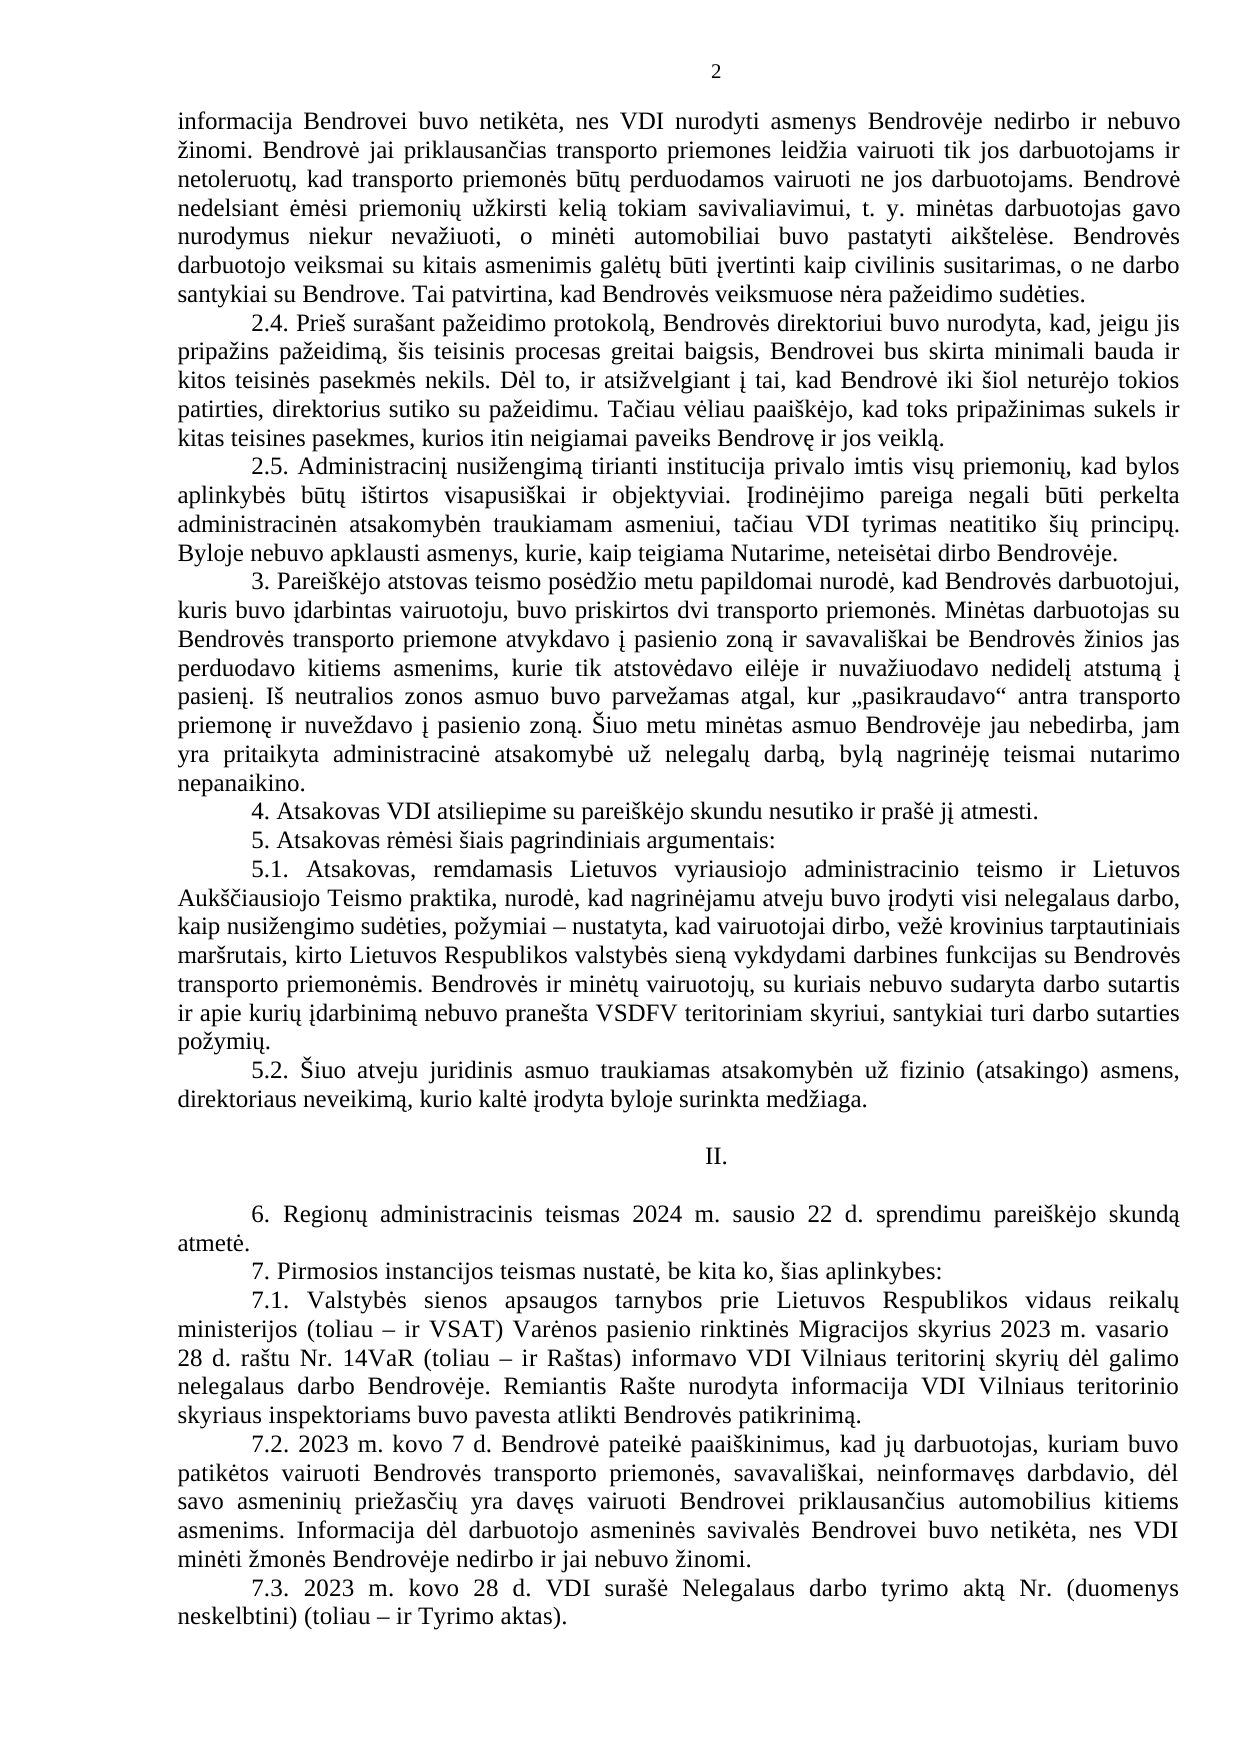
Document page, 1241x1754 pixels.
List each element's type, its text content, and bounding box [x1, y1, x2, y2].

text 5.1. Atsakovas, remdamasis Lietuvos vyriausiojo administracinio teismo ir Lietuvos Aukščiausiojo Teismo praktika, nurodė, kad nagrinėjamu atveju buvo įrodyti visi nelegalaus darbo, kaip nusižengimo sudėties, požymiai – nustatyta, kad vairuotojai dirbo, vežė krovinius tarptautiniais maršrutais, kirto Lietuvos Respublikos valstybės sieną vykdydami darbines funkcijas su Bendrovės transporto priemonėmis. Bendrovės ir minėtų vairuotojų, su kuriais nebuvo sudaryta darbo sutartis ir apie kurių įdarbinimą nebuvo pranešta VSDFV teritoriniam skyriui, santykiai turi darbo sutarties požymių. [177, 854, 1181, 1055]
text 6. Regionų administracinis teismas 2024 m. sausio 22 d. sprendimu pareiškėjo skundą atmetė. [177, 1199, 1181, 1256]
text 3. Pareiškėjo atstovas teismo posėdžio metu papildomai nurodė, kad Bendrovės darbuotojui, kuris buvo įdarbintas vairuotoju, buvo priskirtos dvi transporto priemonės. Minėtas darbuotojas su Bendrovės transporto priemone atvykdavo į pasienio zoną ir savavališkai be Bendrovės žinios jas perduodavo kitiems asmenims, kurie tik atstovėdavo eilėje ir nuvažiuodavo nedidelį atstumą į pasienį. Iš neutralios zonos asmuo buvo parvežamas atgal, kur „pasikraudavo“ antra transporto priemonę ir nuveždavo į pasienio zoną. Šiuo metu minėtas asmuo Bendrovėje jau nebedirba, jam yra pritaikyta administracinė atsakomybė už nelegalų darbą, bylą nagrinėję teismai nutarimo nepanaikino. [177, 566, 1181, 796]
text 7.2. 2023 m. kovo 7 d. Bendrovė pateikė paaiškinimus, kad jų darbuotojas, kuriam buvo patikėtos vairuoti Bendrovės transporto priemonės, savavališkai, neinformavęs darbdavio, dėl savo asmeninių priežasčių yra davęs vairuoti Bendrovei priklausančius automobilius kitiems asmenims. Informacija dėl darbuotojo asmeninės savivalės Bendrovei buvo netikėta, nes VDI minėti žmonės Bendrovėje nedirbo ir jai nebuvo žinomi. [177, 1429, 1181, 1573]
text 4. Atsakovas VDI atsiliepime su pareiškėjo skundu nesutiko ir prašė jį atmesti. [177, 796, 1181, 825]
text 5. Atsakovas rėmėsi šiais pagrindiniais argumentais: [177, 825, 1181, 854]
text 7.3. 2023 m. kovo 28 d. VDI surašė Nelegalaus darbo tyrimo aktą Nr. (duomenys neskelbtini) (toliau – ir Tyrimo aktas). [177, 1573, 1181, 1630]
text 2.5. Administracinį nusižengimą tirianti institucija privalo imtis visų priemonių, kad bylos aplinkybės būtų ištirtos visapusiškai ir objektyviai. Įrodinėjimo pareiga negali būti perkelta administracinėn atsakomybėn traukiamam asmeniui, tačiau VDI tyrimas neatitiko šių principų. Byloje nebuvo apklausti asmenys, kurie, kaip teigiama Nutarime, neteisėtai dirbo Bendrovėje. [177, 451, 1181, 566]
text 7. Pirmosios instancijos teismas nustatė, be kita ko, šias aplinkybes: [177, 1256, 1181, 1285]
text 5.2. Šiuo atveju juridinis asmuo traukiamas atsakomybėn už fizinio (atsakingo) asmens, direktoriaus neveikimą, kurio kaltė įrodyta byloje surinkta medžiaga. [177, 1055, 1181, 1113]
text informacija Bendrovei buvo netikėta, nes VDI nurodyti asmenys Bendrovėje nedirbo ir nebuvo žinomi. Bendrovė jai priklausančias transporto priemones leidžia vairuoti tik jos darbuotojams ir netoleruotų, kad transporto priemonės būtų perduodamos vairuoti ne jos darbuotojams. Bendrovė nedelsiant ėmėsi priemonių užkirsti kelią tokiam savivaliavimui, t. y. minėtas darbuotojas gavo nurodymus niekur nevažiuoti, o minėti automobiliai buvo pastatyti aikštelėse. Bendrovės darbuotojo veiksmai su kitais asmenimis galėtų būti įvertinti kaip civilinis susitarimas, o ne darbo santykiai su Bendrove. Tai patvirtina, kad Bendrovės veiksmuose nėra pažeidimo sudėties. [177, 106, 1181, 308]
text 7.1. Valstybės sienos apsaugos tarnybos prie Lietuvos Respublikos vidaus reikalų ministerijos (toliau – ir VSAT) Varėnos pasienio rinktinės Migracijos skyrius 2023 m. vasario 28 d. raštu Nr. 14VaR (toliau – ir Raštas) informavo VDI Vilniaus teritorinį skyrių dėl galimo nelegalaus darbo Bendrovėje. Remiantis Rašte nurodyta informacija VDI Vilniaus teritorinio skyriaus inspektoriams buvo pavesta atlikti Bendrovės patikrinimą. [177, 1285, 1181, 1429]
text 2.4. Prieš surašant pažeidimo protokolą, Bendrovės direktoriui buvo nurodyta, kad, jeigu jis pripažins pažeidimą, šis teisinis procesas greitai baigsis, Bendrovei bus skirta minimali bauda ir kitos teisinės pasekmės nekils. Dėl to, ir atsižvelgiant į tai, kad Bendrovė iki šiol neturėjo tokios patirties, direktorius sutiko su pažeidimu. Tačiau vėliau paaiškėjo, kad toks pripažinimas sukels ir kitas teisines pasekmes, kurios itin neigiamai paveiks Bendrovę ir jos veiklą. [177, 308, 1181, 451]
text II. [177, 1141, 1181, 1170]
